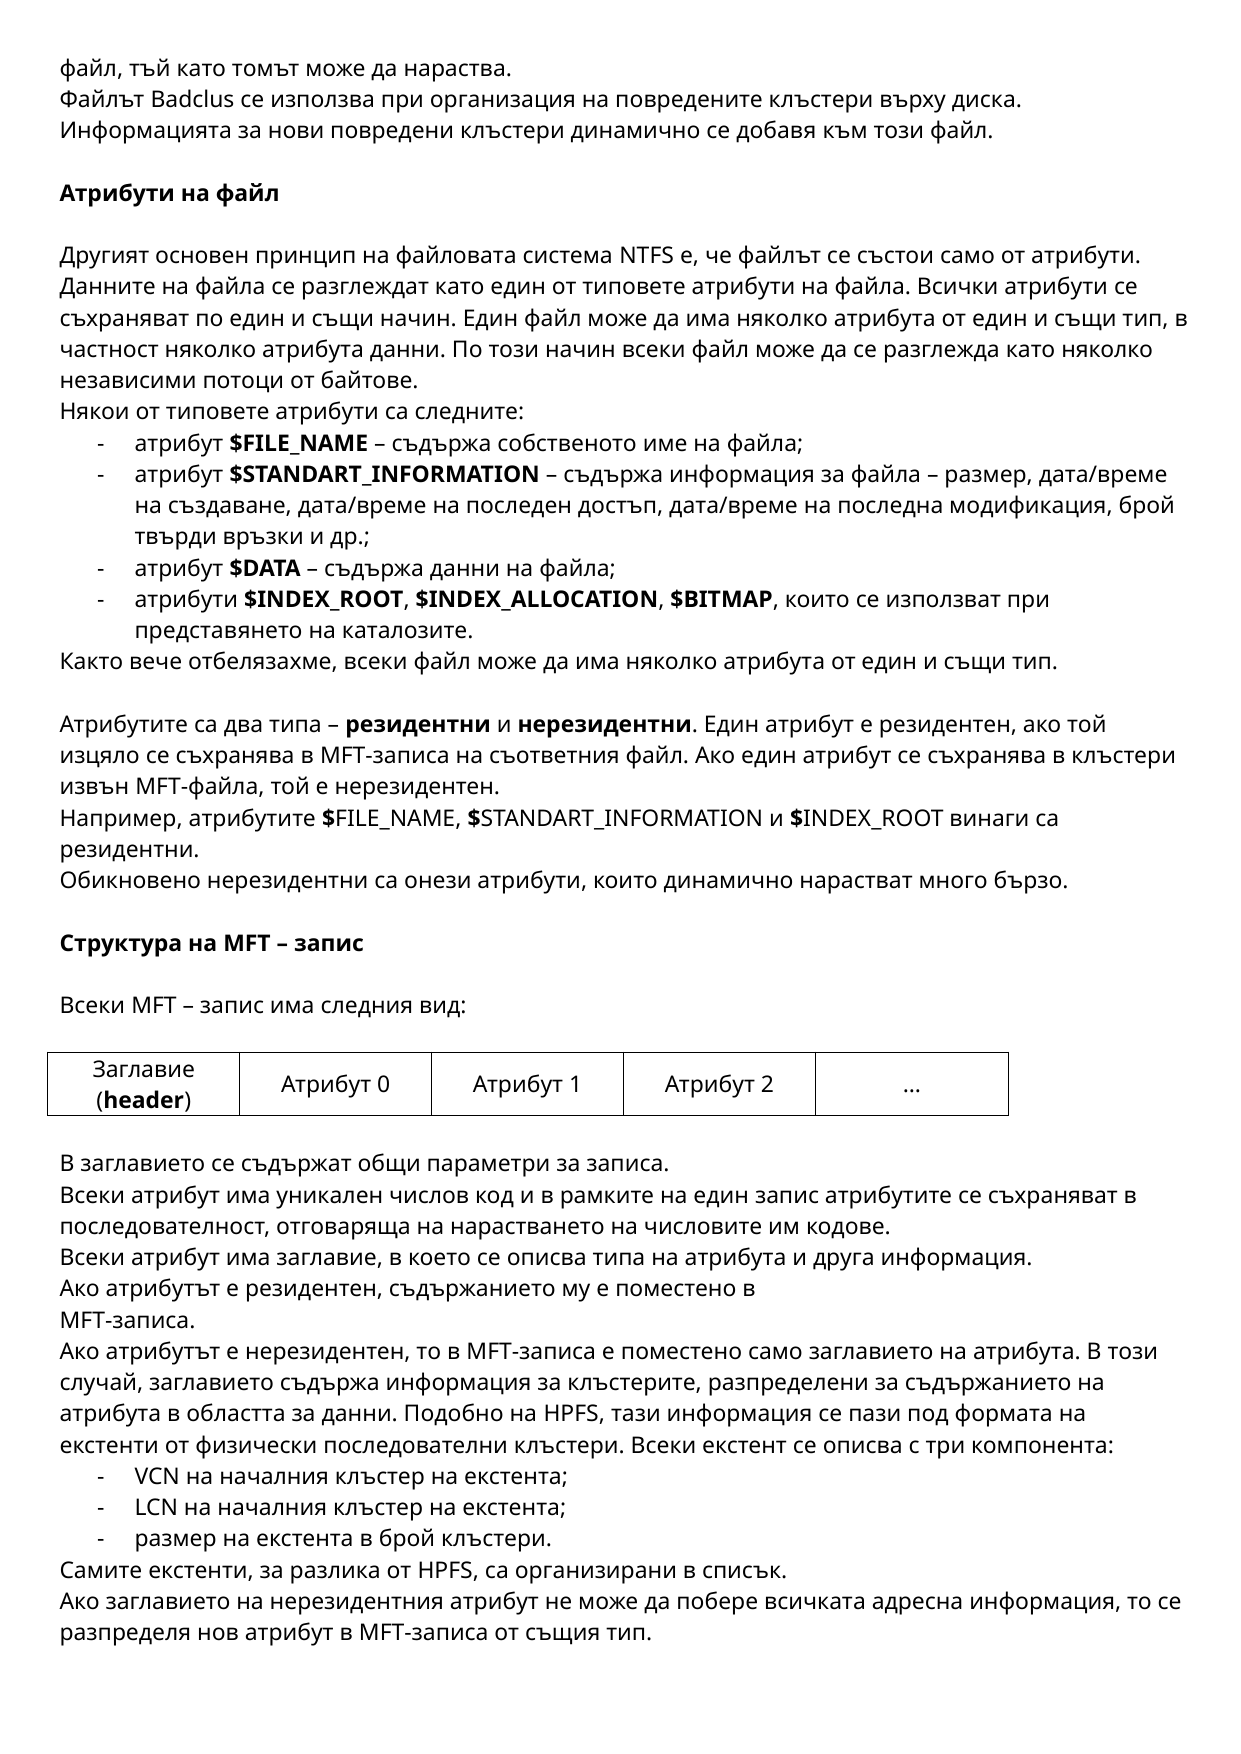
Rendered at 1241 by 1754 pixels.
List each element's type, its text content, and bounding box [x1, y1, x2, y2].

list VCN на началния клъстер на екстента; [97, 1460, 1191, 1491]
table_header … [816, 1053, 1008, 1115]
text MFT-записа. [59, 1304, 1191, 1335]
text Някои от типовете атрибути са следните: [59, 395, 1191, 427]
text Ако атрибутът е нерезидентен, то в MFT-записа е поместено само заглавието на атрибута. В този случай, заглавието съдържа информация за клъстерите, разпределени за съдържанието на атрибута в областта за данни. Подобно на HPFS, тази информация се пази под формата на екстенти от физически последователни клъстери. Всеки екстент се описва с три компонента: [59, 1335, 1191, 1460]
list атрибут $FILE_NAME – съдържа собственото име на файла; [97, 427, 1191, 458]
text Атрибути на файл [59, 177, 1191, 208]
table_header Заглавие (header) [48, 1053, 239, 1115]
list атрибути $INDEX_ROOT, $INDEX_ALLOCATION, $BITMAP, които се използват при представянето на каталозите. [97, 583, 1191, 645]
text файл, тъй като томът може да нараства. [59, 52, 1191, 83]
text Атрибутите са два типа – резидентни и нерезидентни. Един атрибут е резидентен, ако той изцяло се съхранява в MFT-записа на съответния файл. Ако един атрибут се съхранява в клъстери извън MFT-файла, той е нерезидентен. [59, 708, 1191, 802]
text Файлът Badclus се използва при организация на повредените клъстери върху диска. Информацията за нови повредени клъстери динамично се добавя към този файл. [59, 83, 1191, 145]
list атрибут $DATA – съдържа данни на файла; [97, 552, 1191, 583]
text Всеки MFT – запис има следния вид: [59, 989, 1191, 1020]
text Всеки атрибут има заглавие, в което се описва типа на атрибута и друга информация. [59, 1241, 1191, 1272]
text Ако атрибутът е резидентен, съдържанието му е поместено в [59, 1272, 1191, 1304]
list LCN на началния клъстер на екстента; [97, 1491, 1191, 1522]
table_header Атрибут 2 [624, 1053, 815, 1115]
text Самите екстенти, за разлика от HPFS, са организирани в списък. [59, 1554, 1191, 1585]
text Другият основен принцип на файловата система NTFS е, че файлът се състои само от атрибути. Данните на файла се разглеждат като един от типовете атрибути на файла. Всички атрибути се съхраняват по един и същи начин. Един файл може да има няколко атрибута от един и същи тип, в частност няколко атрибута данни. По този начин всеки файл може да се разглежда като няколко независими потоци от байтове. [59, 239, 1191, 395]
list атрибут $STANDART_INFORMATION – съдържа информация за файла – размер, дата/време на създаване, дата/време на последен достъп, дата/време на последна модификация, брой твърди връзки и др.; [97, 458, 1191, 552]
text Например, атрибутите $FILE_NAME, $STANDART_INFORMATION и $INDEX_ROOT винаги са резидентни. [59, 802, 1191, 864]
text Както вече отбелязахме, всеки файл може да има няколко атрибута от един и същи тип. [59, 645, 1191, 677]
table_header Атрибут 0 [240, 1053, 431, 1115]
text В заглавието се съдържат общи параметри за записа. [59, 1147, 1191, 1179]
text Ако заглавието на нерезидентния атрибут не може да побере всичката адресна информация, то се разпределя нов атрибут в MFT-записа от същия тип. [59, 1585, 1191, 1647]
list размер на екстента в брой клъстери. [97, 1522, 1191, 1554]
table_header Атрибут 1 [432, 1053, 623, 1115]
text Структура на MFT – запис [59, 927, 1191, 958]
text Обикновено нерезидентни са онези атрибути, които динамично нарастват много бързо. [59, 864, 1191, 895]
text Всеки атрибут има уникален числов код и в рамките на един запис атрибутите се съхраняват в последователност, отговаряща на нарастването на числовите им кодове. [59, 1179, 1191, 1241]
